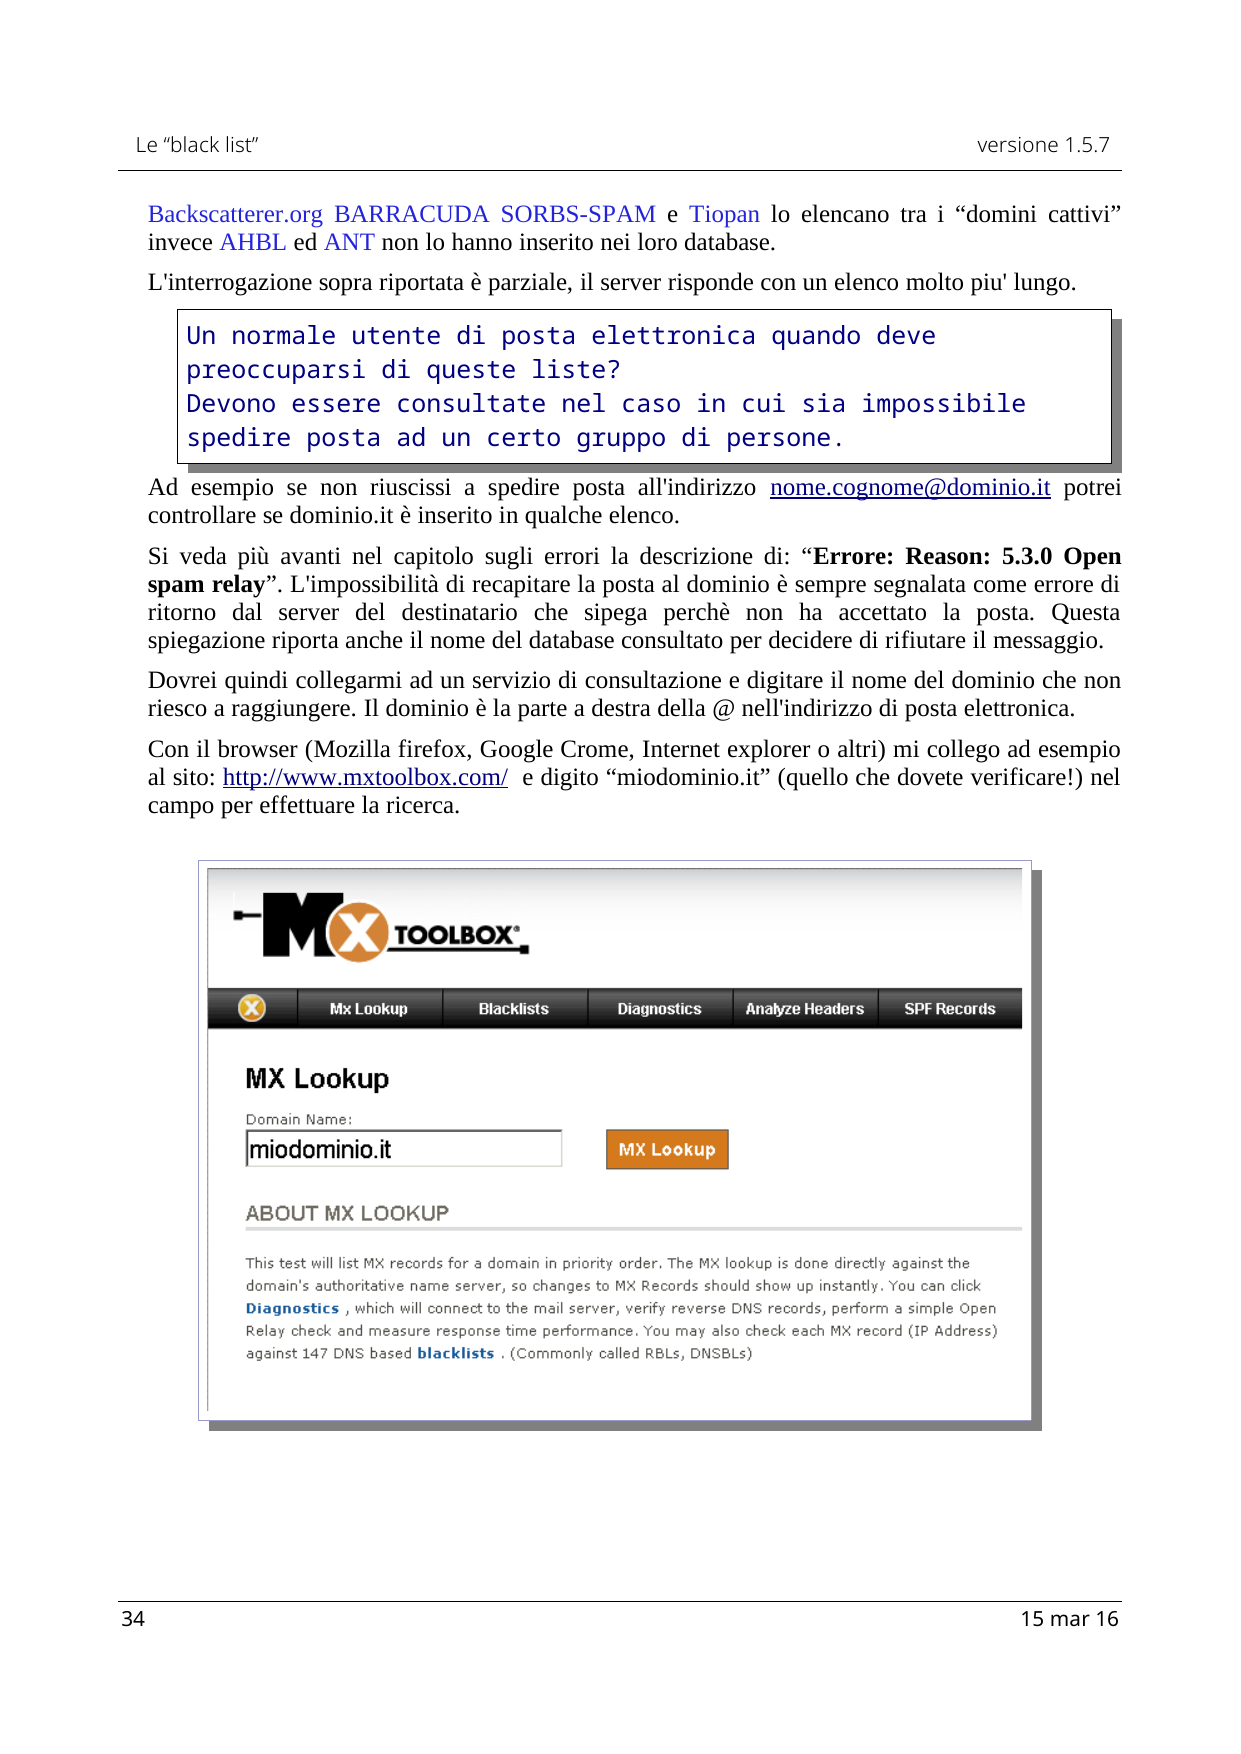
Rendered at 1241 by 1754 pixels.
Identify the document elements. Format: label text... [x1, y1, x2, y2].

text Dovrei quindi collegarmi ad un servizio di consultazione e digitare il nome del dominio che non riesco a raggiungere. Il dominio è la parte a destra della @ nell'indirizzo di posta elettronica. [148, 666, 1122, 722]
text Con il browser (Mozilla firefox, Google Crome, Internet explorer o altri) mi collego ad esempio al sito: http://www.mxtoolbox.com/ e digito “miodominio.it” (quello che dovete verificare!) nel campo per effettuare la ricerca. [148, 735, 1122, 819]
text Un normale utente di posta elettronica quando deve preoccuparsi di queste liste? Devono essere consultate nel caso in cui sia impossibile spedire posta ad un certo gruppo di persone. [178, 310, 1111, 463]
text Backscatterer.org BARRACUDA SORBS-SPAM e Tiopan lo elencano tra i “domini cattivi” invece AHBL ed ANT non lo hanno inserito nei loro database. [148, 200, 1122, 256]
text Ad esempio se non riuscissi a spedire posta all'indirizzo nome.cognome@dominio.it potrei controllare se dominio.it è inserito in qualche elenco. [148, 473, 1122, 529]
picture [207, 868, 1023, 1411]
text L'interrogazione sopra riportata è parziale, il server risponde con un elenco molto piu' lungo. [148, 268, 1122, 296]
text Si veda più avanti nel capitolo sugli errori la descrizione di: “Errore: Reason: 5.3.0 Open spam relay”. L'impossibilità di recapitare la posta al dominio è sempre segnalata come errore di ritorno dal server del destinatario che sipega perchè non ha accettato la posta. Questa spiegazione riporta anche il nome del database consultato per decidere di rifiutare il messaggio. [148, 542, 1122, 654]
